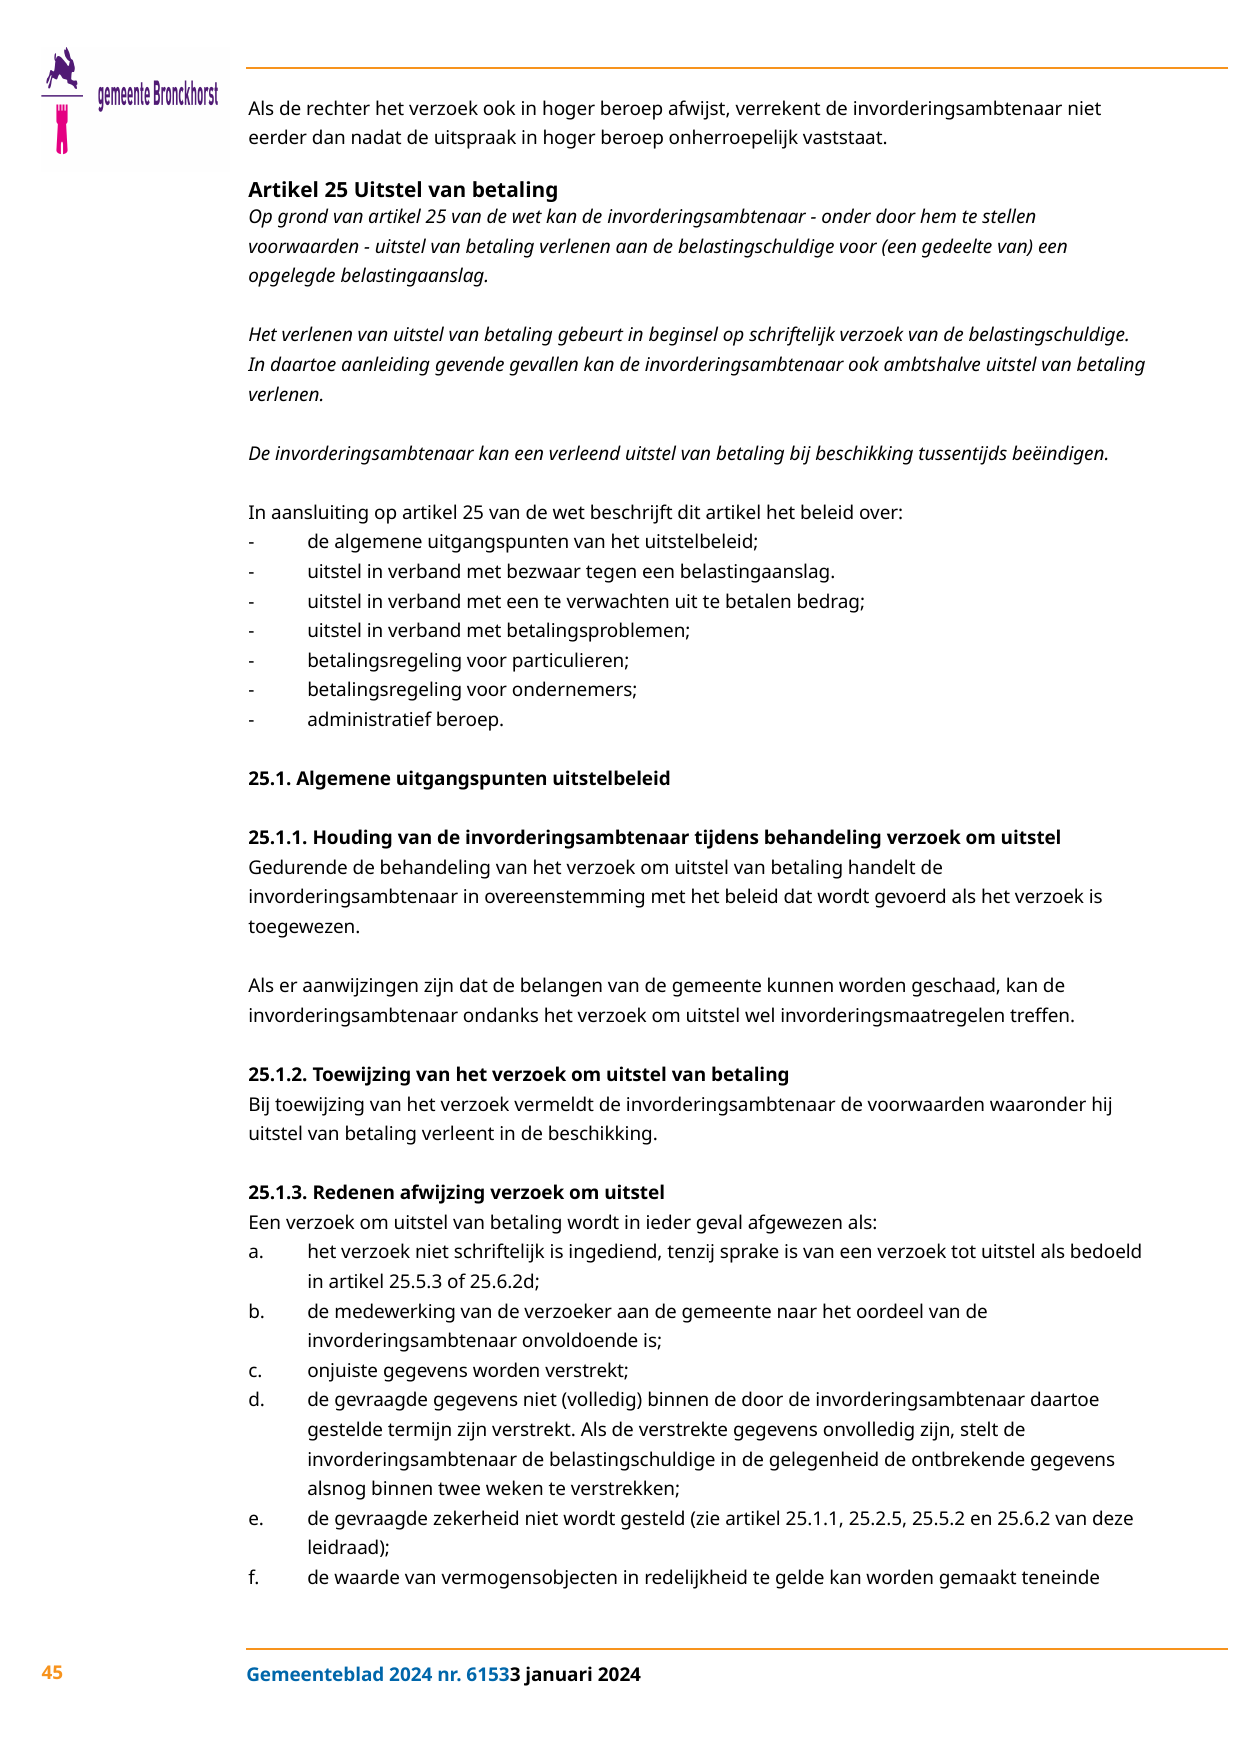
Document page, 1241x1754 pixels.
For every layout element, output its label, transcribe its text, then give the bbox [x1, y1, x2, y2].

list de gevraagde zekerheid niet wordt gesteld (zie artikel 25.1.1, 25.2.5, 25.5.2 en 25.6.2 van deze leidraad); [248, 1505, 1152, 1560]
text Een verzoek om uitstel van betaling wordt in ieder geval afgewezen als: [248, 1209, 1152, 1235]
list de gevraagde gegevens niet (volledig) binnen de door de invorderingsambtenaar daartoe gestelde termijn zijn verstrekt. Als de verstrekte gegevens onvolledig zijn, stelt de invorderingsambtenaar de belastingschuldige in de gelegenheid de ontbrekende gegevens alsnog binnen twee weken te verstrekken; [248, 1387, 1152, 1501]
text De invorderingsambtenaar kan een verleend uitstel van betaling bij beschikking tussentijds beëindigen. [248, 440, 1152, 466]
text Als de rechter het verzoek ook in hoger beroep afwijst, verrekent de invorderingsambtenaar niet eerder dan nadat de uitspraak in hoger beroep onherroepelijk vaststaat. [248, 95, 1152, 150]
text Op grond van artikel 25 van de wet kan de invorderingsambtenaar - onder door hem te stellen voorwaarden - uitstel van betaling verlenen aan de belastingschuldige voor (een gedeelte van) een opgelegde belastingaanslag. [248, 203, 1152, 288]
list onjuiste gegevens worden verstrekt; [248, 1357, 1152, 1383]
list uitstel in verband met een te verwachten uit te betalen bedrag; [248, 588, 1152, 613]
list uitstel in verband met betalingsproblemen; [248, 617, 1152, 643]
list de waarde van vermogensobjecten in redelijkheid te gelde kan worden gemaakt teneinde [248, 1564, 1152, 1590]
list het verzoek niet schriftelijk is ingediend, tenzij sprake is van een verzoek tot uitstel als bedoeld in artikel 25.5.3 of 25.6.2d; [248, 1239, 1152, 1294]
text Gedurende de behandeling van het verzoek om uitstel van betaling handelt de invorderingsambtenaar in overeenstemming met het beleid dat wordt gevoerd als het verzoek is toegewezen. [248, 854, 1152, 939]
text 25.1.3. Redenen afwijzing verzoek om uitstel [248, 1179, 1152, 1205]
list de medewerking van de verzoeker aan de gemeente naar het oordeel van de invorderingsambtenaar onvoldoende is; [248, 1298, 1152, 1353]
text Als er aanwijzingen zijn dat de belangen van de gemeente kunnen worden geschaad, kan de invorderingsambtenaar ondanks het verzoek om uitstel wel invorderingsmaatregelen treffen. [248, 972, 1152, 1028]
text 25.1.1. Houding van de invorderingsambtenaar tijdens behandeling verzoek om uitstel [248, 824, 1152, 850]
list betalingsregeling voor ondernemers; [248, 677, 1152, 702]
picture [41, 47, 231, 172]
text In aansluiting op artikel 25 van de wet beschrijft dit artikel het beleid over: [248, 499, 1152, 525]
text Bij toewijzing van het verzoek vermeldt de invorderingsambtenaar de voorwaarden waaronder hij uitstel van betaling verleent in de beschikking. [248, 1091, 1152, 1146]
text 25.1. Algemene uitgangspunten uitstelbeleid [248, 765, 1152, 791]
list uitstel in verband met bezwaar tegen een belastingaanslag. [248, 558, 1152, 584]
list administratief beroep. [248, 706, 1152, 732]
list de algemene uitgangspunten van het uitstelbeleid; [248, 529, 1152, 554]
text 25.1.2. Toewijzing van het verzoek om uitstel van betaling [248, 1061, 1152, 1087]
list betalingsregeling voor particulieren; [248, 647, 1152, 673]
text Artikel 25 Uitstel van betaling [248, 175, 1152, 203]
text Het verlenen van uitstel van betaling gebeurt in beginsel op schriftelijk verzoek van de belastingschuldige. In daartoe aanleiding gevende gevallen kan de invorderingsambtenaar ook ambtshalve uitstel van betaling verlenen. [248, 322, 1152, 406]
